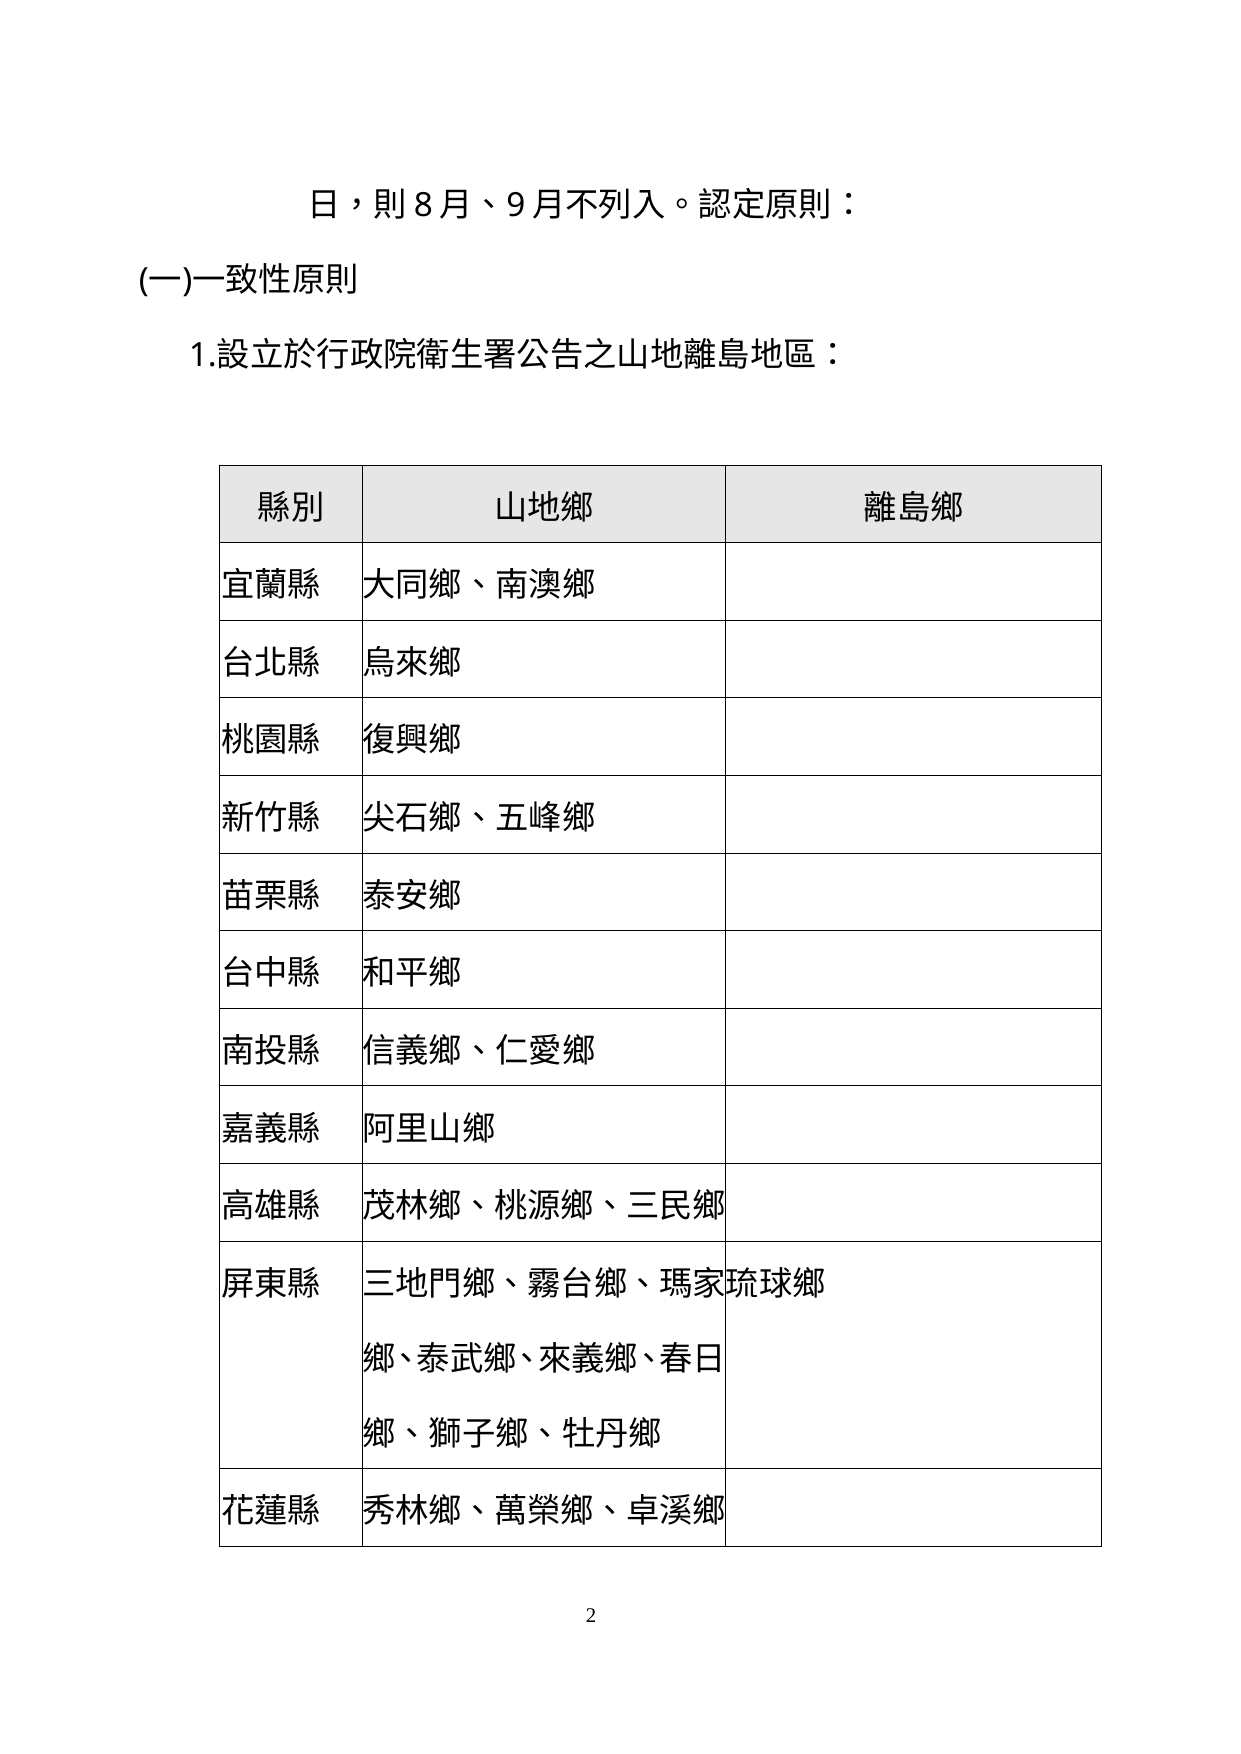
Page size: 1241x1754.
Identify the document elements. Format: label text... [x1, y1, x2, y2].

table_cell 秀林鄉、萬榮鄉、卓溪鄉 [363, 1469, 725, 1546]
table_cell 高雄縣 [220, 1164, 362, 1241]
table_cell 復興鄉 [363, 698, 725, 775]
table_cell [726, 1086, 1101, 1163]
table_cell 烏來鄉 [363, 621, 725, 697]
table_cell [726, 854, 1101, 930]
text 1.設立於行政院衛生署公告之山地離島地區： [189, 314, 1093, 389]
text 日，則8月、9月不列入。認定原則： [214, 164, 1093, 239]
table_cell 屏東縣 [220, 1242, 362, 1468]
table_cell 南投縣 [220, 1009, 362, 1085]
table_cell 茂林鄉、桃源鄉、三民鄉 [363, 1164, 725, 1241]
table_header 縣別 [220, 466, 362, 542]
table_cell 台北縣 [220, 621, 362, 697]
table_cell 苗栗縣 [220, 854, 362, 930]
table_cell 大同鄉、南澳鄉 [363, 543, 725, 620]
table_cell 阿里山鄉 [363, 1086, 725, 1163]
table_cell 泰安鄉 [363, 854, 725, 930]
table_cell 尖石鄉、五峰鄉 [363, 776, 725, 852]
table_cell 三地門鄉、霧台鄉、瑪家鄉、泰武鄉、來義鄉、春日鄉、獅子鄉、牡丹鄉 [363, 1242, 725, 1468]
table_cell [726, 698, 1101, 775]
text (一)一致性原則 [139, 239, 1093, 314]
table_cell [726, 931, 1101, 1008]
table_header 山地鄉 [363, 466, 725, 542]
table_cell 新竹縣 [220, 776, 362, 852]
table_cell [726, 776, 1101, 852]
table_cell 宜蘭縣 [220, 543, 362, 620]
table_cell [726, 621, 1101, 697]
table_cell [726, 1164, 1101, 1241]
table_cell 信義鄉、仁愛鄉 [363, 1009, 725, 1085]
table_header 離島鄉 [726, 466, 1101, 542]
table_cell [726, 1469, 1101, 1546]
table_cell 和平鄉 [363, 931, 725, 1008]
table_cell [726, 1009, 1101, 1085]
table_cell 琉球鄉 [726, 1242, 1101, 1468]
table_cell 花蓮縣 [220, 1469, 362, 1546]
table_cell [726, 543, 1101, 620]
table_cell 嘉義縣 [220, 1086, 362, 1163]
table_cell 台中縣 [220, 931, 362, 1008]
table_cell 桃園縣 [220, 698, 362, 775]
